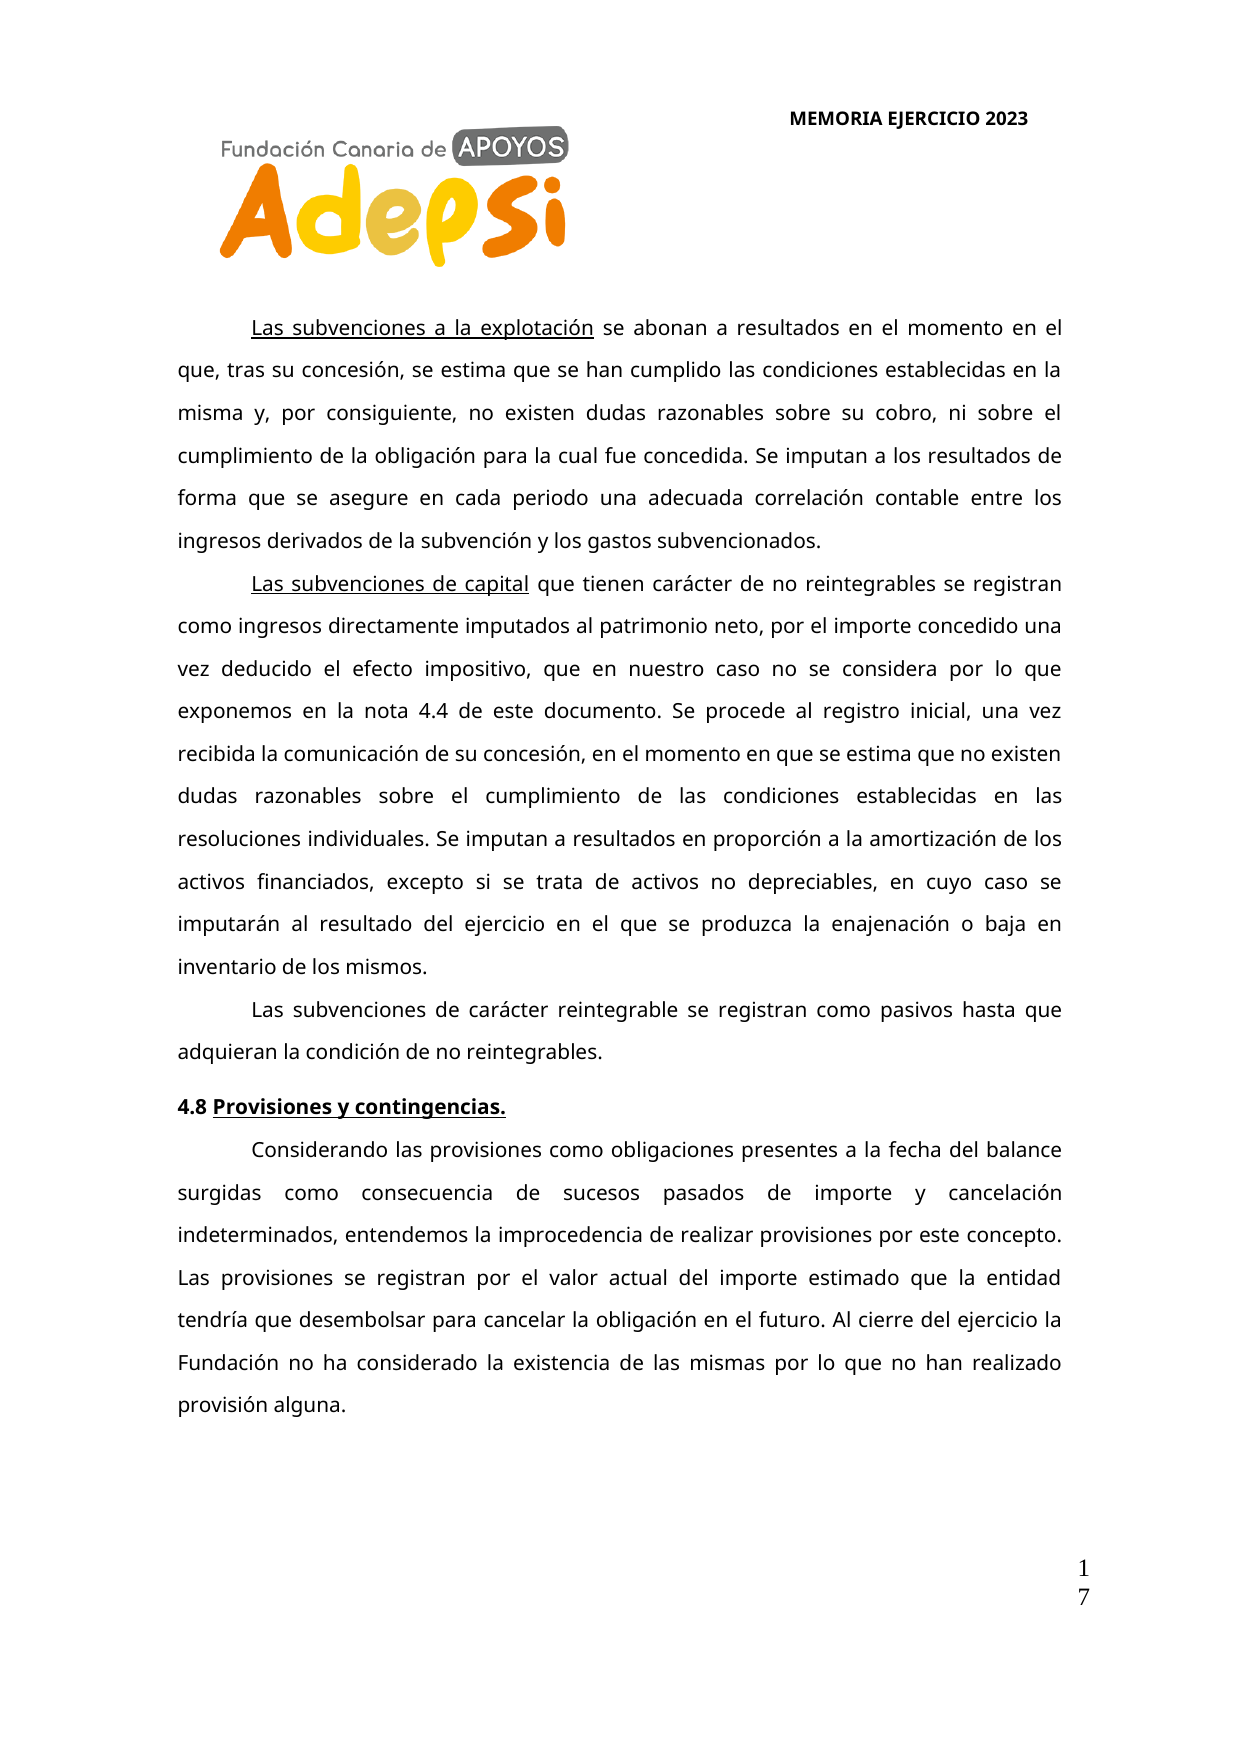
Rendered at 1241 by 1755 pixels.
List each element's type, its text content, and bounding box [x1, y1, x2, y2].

text Las subvenciones de carácter reintegrable se registran como pasivos hasta que adquieran la condición de no reintegrables. [177, 995, 1063, 1066]
text Las subvenciones a la explotación se abonan a resultados en el momento en el que, tras su concesión, se estima que se han cumplido las condiciones establecidas en la misma y, por consiguiente, no existen dudas razonables sobre su cobro, ni sobre el cumplimiento de la obligación para la cual fue concedida. Se imputan a los resultados de forma que se asegure en cada periodo una adecuada correlación contable entre los ingresos derivados de la subvención y los gastos subvencionados. [177, 313, 1063, 554]
text Considerando las provisiones como obligaciones presentes a la fecha del balance surgidas como consecuencia de sucesos pasados de importe y cancelación indeterminados, entendemos la improcedencia de realizar provisiones por este concepto. Las provisiones se registran por el valor actual del importe estimado que la entidad tendría que desembolsar para cancelar la obligación en el futuro. Al cierre del ejercicio la Fundación no ha considerado la existencia de las mismas por lo que no han realizado provisión alguna. [177, 1135, 1063, 1419]
text Las subvenciones de capital que tienen carácter de no reintegrables se registran como ingresos directamente imputados al patrimonio neto, por el importe concedido una vez deducido el efecto impositivo, que en nuestro caso no se considera por lo que exponemos en la nota 4.4 de este documento. Se procede al registro inicial, una vez recibida la comunicación de su concesión, en el momento en que se estima que no existen dudas razonables sobre el cumplimiento de las condiciones establecidas en las resoluciones individuales. Se imputan a resultados en proporción a la amortización de los activos financiados, excepto si se trata de activos no depreciables, en cuyo caso se imputarán al resultado del ejercicio en el que se produzca la enajenación o baja en inventario de los mismos. [177, 569, 1063, 981]
text 4.8 Provisiones y contingencias. [177, 1092, 1063, 1121]
